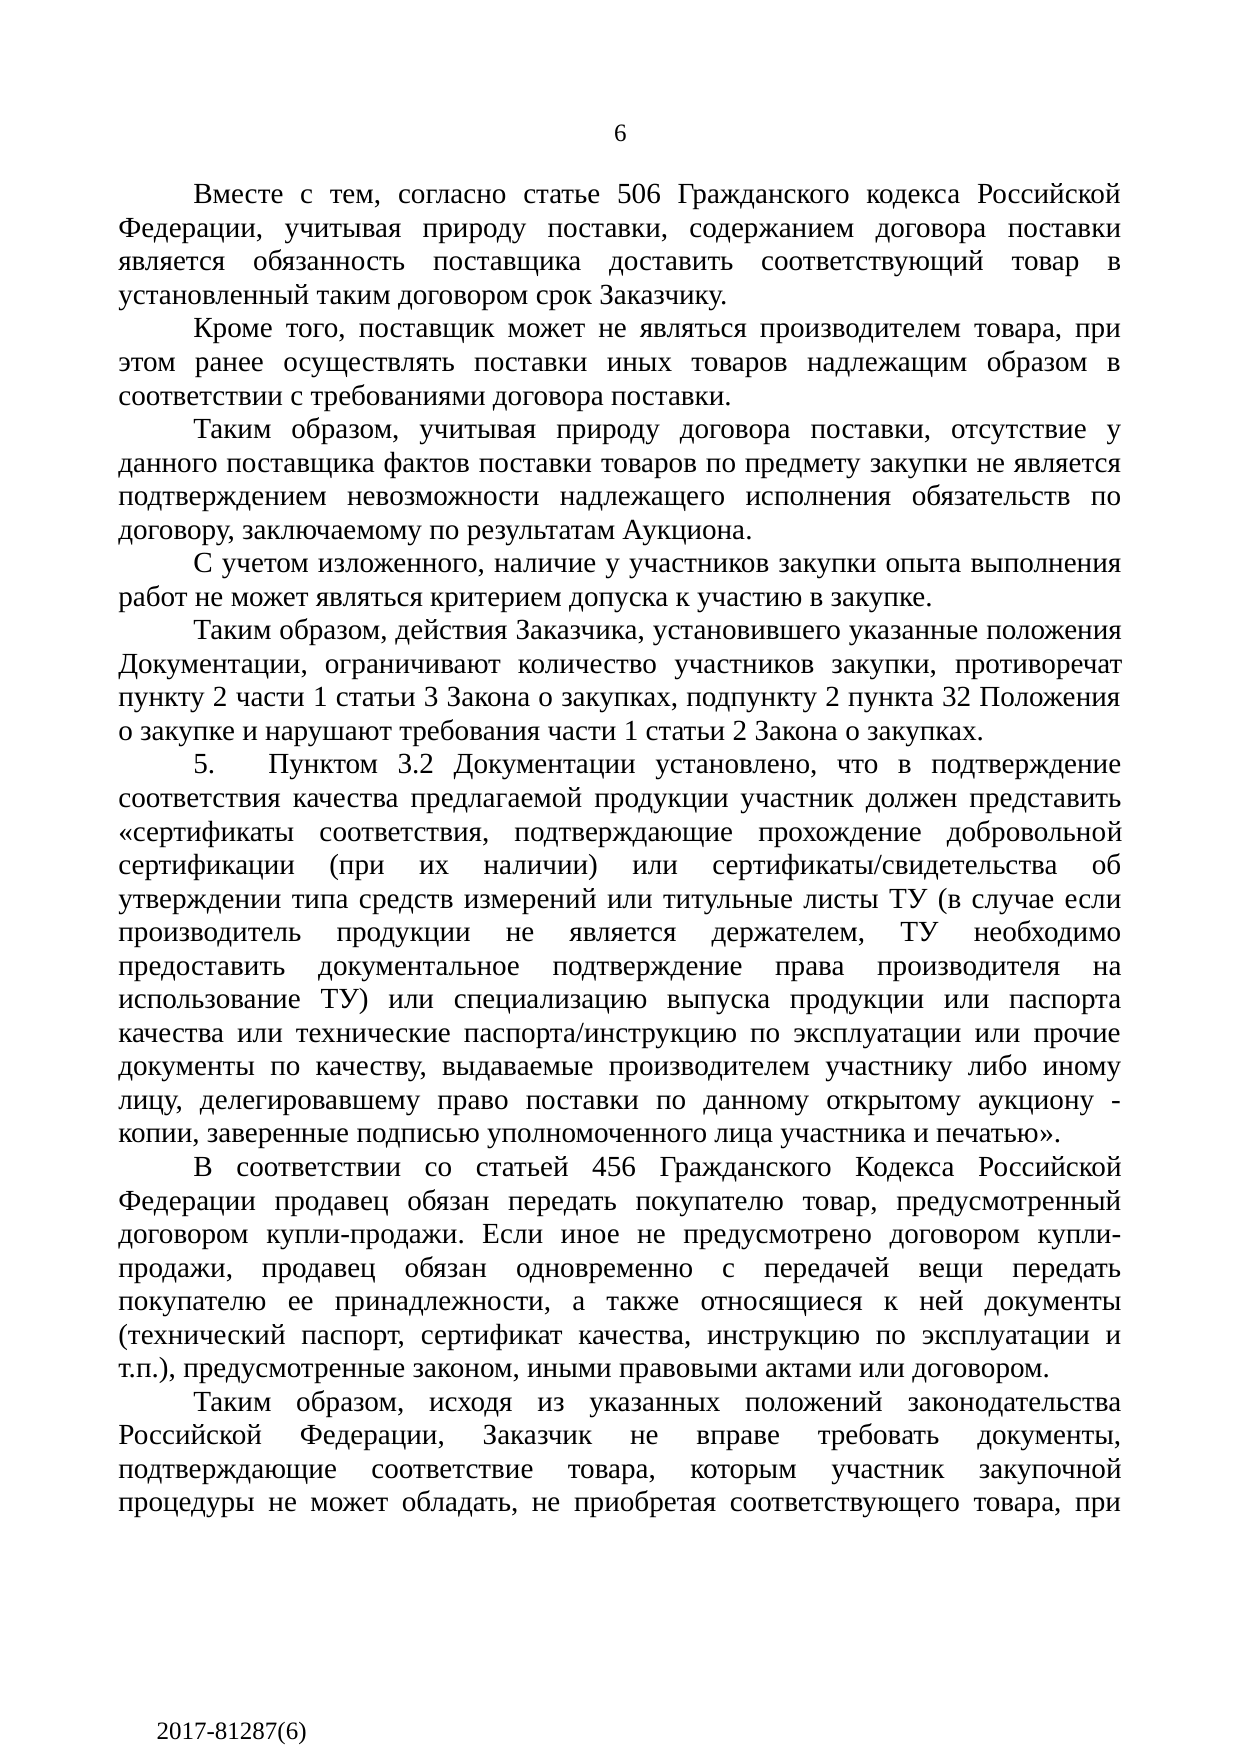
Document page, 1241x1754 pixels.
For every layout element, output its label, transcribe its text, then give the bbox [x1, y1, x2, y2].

list Пунктом 3.2 Документации установлено, что в подтверждение соответствия качества предлагаемой продукции участник должен представить «сертификаты соответствия, подтверждающие прохождение добровольной сертификации (при их наличии) или сертификаты/свидетельства об утверждении типа средств измерений или титульные листы ТУ (в случае если производитель продукции не является держателем, ТУ необходимо предоставить документальное подтверждение права производителя на использование ТУ) или специализацию выпуска продукции или паспорта качества или технические паспорта/инструкцию по эксплуатации или прочие документы по качеству, выдаваемые производителем участнику либо иному лицу, делегировавшему право поставки по данному открытому аукциону - копии, заверенные подписью уполномоченного лица участника и печатью». [118, 747, 1122, 1149]
text В соответствии со статьей 456 Гражданского Кодекса Российской Федерации продавец обязан передать покупателю товар, предусмотренный договором купли-продажи. Если иное не предусмотрено договором купли- продажи, продавец обязан одновременно с передачей вещи передать покупателю ее принадлежности, а также относящиеся к ней документы (технический паспорт, сертификат качества, инструкцию по эксплуатации и т.п.), предусмотренные законом, иными правовыми актами или договором. [118, 1149, 1122, 1384]
text Вместе с тем, согласно статье 506 Гражданского кодекса Российской Федерации, учитывая природу поставки, содержанием договора поставки является обязанность поставщика доставить соответствующий товар в установленный таким договором срок Заказчику. [118, 176, 1122, 311]
text Таким образом, исходя из указанных положений законодательства Российской Федерации, Заказчик не вправе требовать документы, подтверждающие соответствие товара, которым участник закупочной процедуры не может обладать, не приобретая соответствующего товара, при [118, 1384, 1122, 1518]
text С учетом изложенного, наличие у участников закупки опыта выполнения работ не может являться критерием допуска к участию в закупке. [118, 545, 1122, 612]
text Кроме того, поставщик может не являться производителем товара, при этом ранее осуществлять поставки иных товаров надлежащим образом в соответствии с требованиями договора поставки. [118, 311, 1122, 411]
text Таким образом, действия Заказчика, установившего указанные положения Документации, ограничивают количество участников закупки, противоречат пункту 2 части 1 статьи 3 Закона о закупках, подпункту 2 пункта 32 Положения о закупке и нарушают требования части 1 статьи 2 Закона о закупках. [118, 612, 1122, 747]
text Таким образом, учитывая природу договора поставки, отсутствие у данного поставщика фактов поставки товаров по предмету закупки не является подтверждением невозможности надлежащего исполнения обязательств по договору, заключаемому по результатам Аукциона. [118, 411, 1122, 545]
